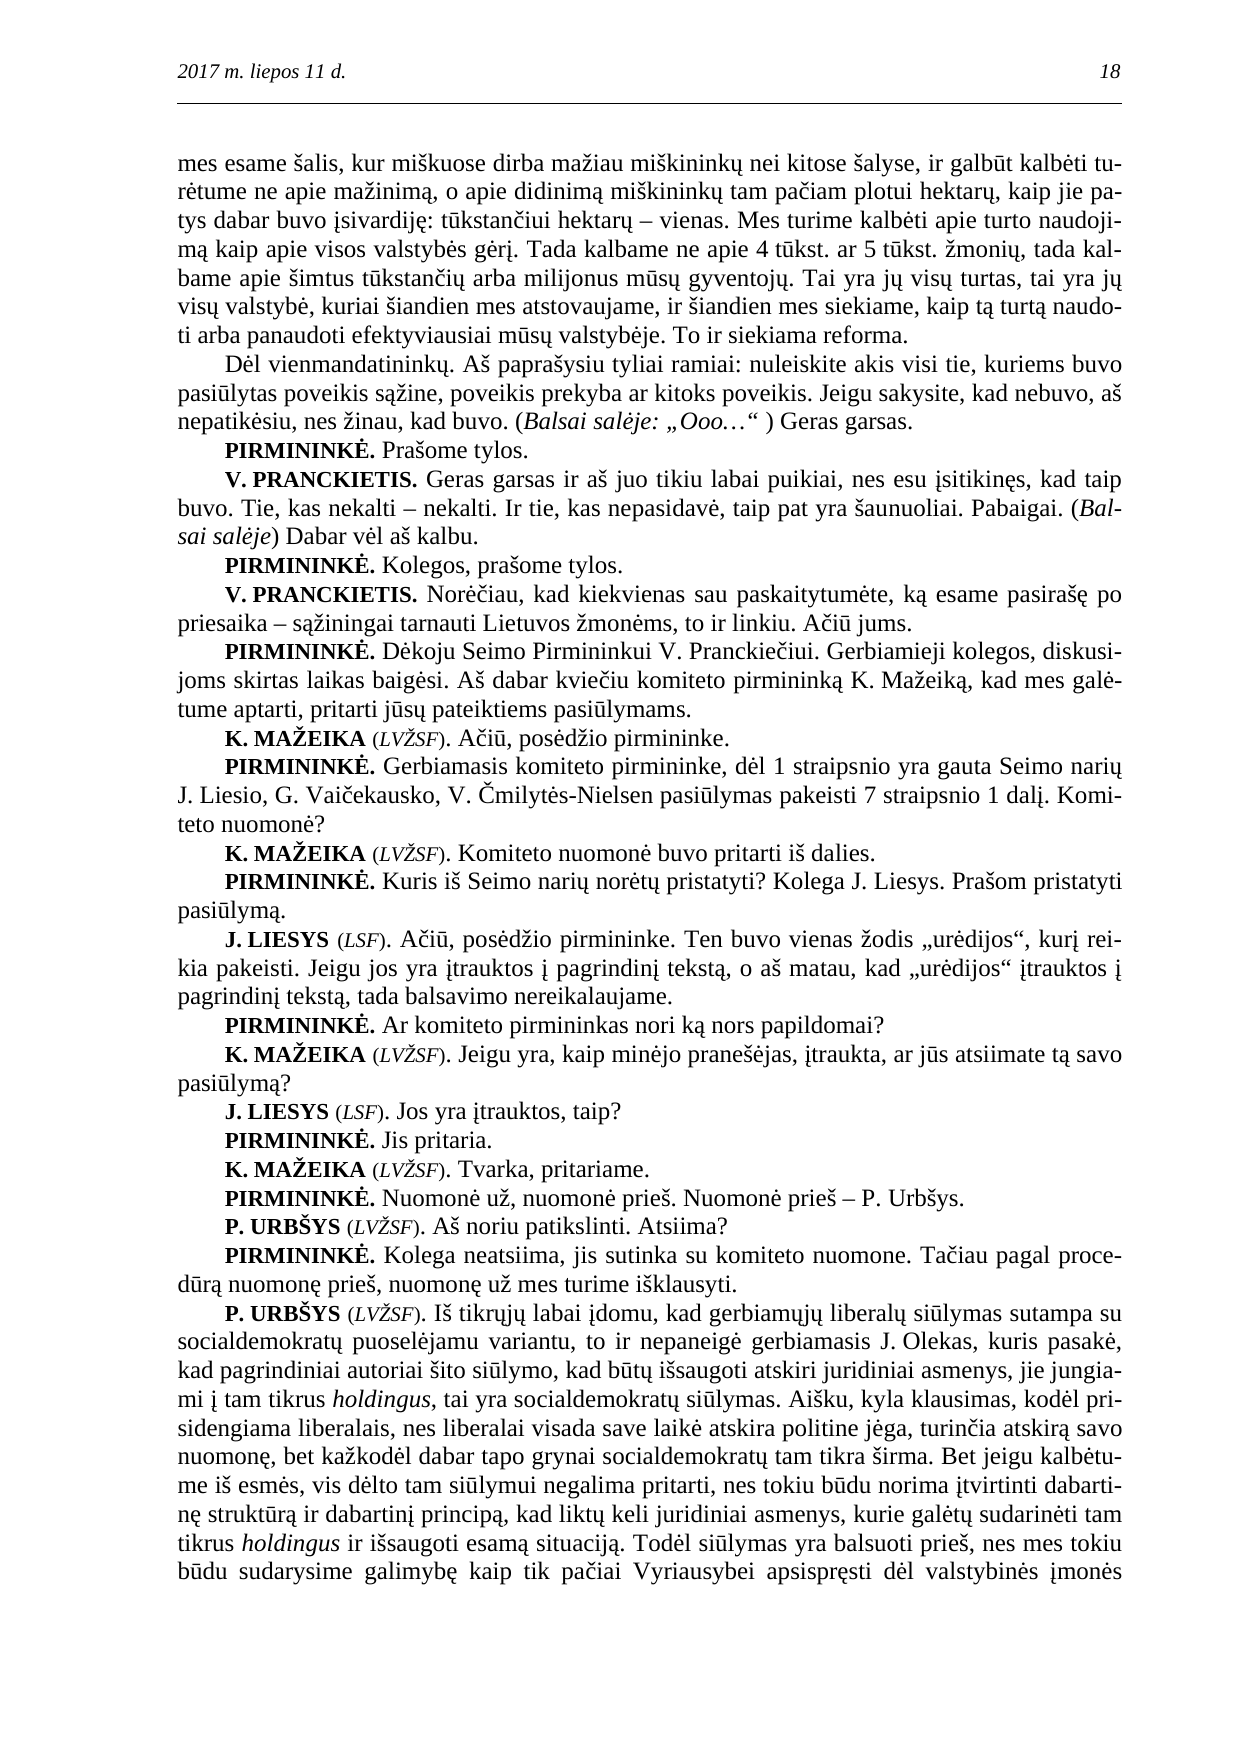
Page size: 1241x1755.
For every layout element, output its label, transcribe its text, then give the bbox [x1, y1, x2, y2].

text PIRMININKĖ. Nuo­mo­nė už, nuo­mo­nė prieš. Nuo­mo­nė prieš – P. Urb­šys. [177, 1183, 1122, 1211]
text V. PRANCKIETIS. Ge­ras gar­sas ir aš juo ti­kiu la­bai pui­kiai, nes esu įsi­ti­ki­nęs, kad taip bu­vo. Tie, kas ne­kal­ti – ne­kal­ti. Ir tie, kas ne­pa­si­da­vė, taip pat yra šau­nuo­liai. Pa­bai­gai. (Bal­sai sa­lė­je) Da­bar vėl aš kal­bu. [177, 464, 1122, 550]
text PIRMININKĖ. Ko­le­ga ne­at­si­i­ma, jis su­tin­ka su ko­mi­te­to nuo­mo­ne. Ta­čiau pa­gal pro­ce­dū­rą nuo­mo­nę prieš, nuo­mo­nę už mes tu­ri­me iš­klau­sy­ti. [177, 1240, 1122, 1298]
text K. MAŽEIKA (LVŽSF). Jei­gu yra, kaip mi­nė­jo pra­ne­šė­jas, įtrauk­ta, ar jūs at­si­i­ma­te tą sa­vo pa­siū­ly­mą? [177, 1039, 1122, 1096]
text mes esa­me ša­lis, kur miš­kuo­se dir­ba ma­žiau miš­ki­nin­kų nei ki­to­se ša­ly­se, ir gal­būt kal­bė­ti tu­rė­tu­me ne apie ma­ži­ni­mą, o apie di­di­ni­mą miš­ki­nin­kų tam pa­čiam plo­tui hek­ta­rų, kaip jie pa­tys da­bar bu­vo įsi­var­di­ję: tūks­tan­čiui hek­ta­rų – vie­nas. Mes tu­ri­me kal­bė­ti apie tur­to nau­do­ji­mą kaip apie vi­sos vals­ty­bės gė­rį. Ta­da kal­ba­me ne apie 4 tūkst. ar 5 tūkst. žmo­nių, ta­da kal­ba­me apie šim­tus tūks­tan­čių ar­ba mi­li­jo­nus mū­sų gy­ven­to­jų. Tai yra jų vi­sų tur­tas, tai yra jų vi­sų vals­ty­bė, ku­riai šian­dien mes at­sto­vau­ja­me, ir šian­dien mes sie­kia­me, kaip tą tur­tą nau­do­ti ar­ba pa­nau­do­ti efek­ty­viau­siai mū­sų vals­ty­bė­je. To ir sie­kia­ma re­for­ma. [177, 148, 1122, 349]
text PIRMININKĖ. Dė­ko­ju Sei­mo Pir­mi­nin­kui V. Pranc­kie­čiui. Ger­bia­mie­ji ko­le­gos, dis­ku­si­joms skir­tas lai­kas bai­gė­si. Aš da­bar kvie­čiu ko­mi­te­to pir­mi­nin­ką K. Ma­žei­ką, kad mes ga­lė­tu­me ap­tar­ti, pri­tar­ti jū­sų pa­teik­tiems pa­siū­ly­mams. [177, 636, 1122, 723]
text PIRMININKĖ. Pra­šo­me ty­los. [177, 435, 1122, 464]
text K. MAŽEIKA (LVŽSF). Tvar­ka, pri­ta­ria­me. [177, 1154, 1122, 1183]
text P. URBŠYS (LVŽSF). Aš no­riu pa­tiks­lin­ti. At­si­i­ma? [177, 1211, 1122, 1240]
text PIRMININKĖ. Jis pri­ta­ria. [177, 1125, 1122, 1154]
text J. LIESYS (LSF). Jos yra įtrauk­tos, taip? [177, 1096, 1122, 1125]
text PIRMININKĖ. Ger­bia­ma­sis ko­mi­te­to pir­mi­nin­ke, dėl 1 straips­nio yra gau­ta Sei­mo na­rių J. Lie­sio, G. Vai­če­kaus­ko, V. Čmi­ly­tės-Niel­sen pa­siū­ly­mas pa­keis­ti 7 straips­nio 1 da­lį. Ko­mi­te­to nuo­mo­nė? [177, 751, 1122, 838]
text K. MAŽEIKA (LVŽSF). Ačiū, po­sė­džio pir­mi­nin­ke. [177, 723, 1122, 751]
text K. MAŽEIKA (LVŽSF). Ko­mi­te­to nuo­mo­nė bu­vo pri­tar­ti iš da­lies. [177, 838, 1122, 866]
text PIRMININKĖ. Ko­le­gos, pra­šo­me ty­los. [177, 550, 1122, 579]
text PIRMININKĖ. Ar ko­mi­te­to pir­mi­nin­kas no­ri ką nors pa­pil­do­mai? [177, 1010, 1122, 1039]
text PIRMININKĖ. Ku­ris iš Sei­mo na­rių no­rė­tų pri­sta­ty­ti? Ko­le­ga J. Lie­sys. Pra­šom pri­sta­ty­ti pa­siū­ly­mą. [177, 866, 1122, 924]
text J. LIESYS (LSF). Ačiū, po­sė­džio pir­mi­nin­ke. Ten bu­vo vie­nas žo­dis „urė­di­jos“, ku­rį rei­kia pa­keis­ti. Jei­gu jos yra įtrauk­tos į pa­grin­di­nį teks­tą, o aš ma­tau, kad „urė­di­jos“ įtrauk­tos į pa­grin­di­nį teks­tą, ta­da bal­sa­vi­mo ne­rei­ka­lau­ja­me. [177, 924, 1122, 1010]
text P. URBŠYS (LVŽSF). Iš tik­rų­jų la­bai įdo­mu, kad ger­bia­mų­jų li­be­ra­lų siū­ly­mas su­tam­pa su so­cial­de­mok­ra­tų puo­se­lė­ja­mu va­rian­tu, to ir ne­pa­nei­gė ger­bia­ma­sis J. Ole­kas, ku­ris pa­sa­kė, kad pa­grin­di­niai au­to­riai ši­to siū­ly­mo, kad bū­tų iš­sau­go­ti at­ski­ri ju­ri­di­niai as­me­nys, jie jun­gia­mi į tam tik­rus hol­din­gus, tai yra so­cial­de­mok­ra­tų siū­ly­mas. Aiš­ku, ky­la klau­si­mas, ko­dėl pri­si­den­gia­ma li­be­ra­lais, nes li­be­ra­lai vi­sa­da sa­ve lai­kė at­ski­ra po­li­ti­ne jė­ga, tu­rin­čia at­ski­rą sa­vo nuo­mo­nę, bet kaž­ko­dėl da­bar ta­po gry­nai so­cial­de­mok­ra­tų tam tik­ra šir­ma. Bet jei­gu kal­bė­tu­me iš es­mės, vis dėl­to tam siū­ly­mui ne­ga­li­ma pri­tar­ti, nes to­kiu bū­du no­ri­ma įtvir­tin­ti da­bar­ti­nę struk­tū­rą ir da­bar­ti­nį prin­ci­pą, kad lik­tų ke­li ju­ri­di­niai as­me­nys, ku­rie ga­lė­tų su­da­ri­nė­ti tam tik­rus hol­din­gus ir iš­sau­go­ti esa­mą si­tu­a­ci­ją. To­dėl siū­ly­mas yra bal­suo­ti prieš, nes mes to­kiu bū­du su­da­ry­si­me ga­li­my­bę kaip tik pa­čiai Vy­riau­sy­bei ap­si­spręs­ti dėl vals­ty­bi­nės įmo­nės [177, 1298, 1122, 1585]
text Dėl vien­man­da­ti­nin­kų. Aš pa­pra­šy­siu ty­liai ra­miai: nu­leis­ki­te akis vi­si tie, ku­riems bu­vo pa­siū­ly­tas po­vei­kis są­ži­ne, po­vei­kis pre­ky­ba ar ki­toks po­vei­kis. Jei­gu sa­ky­si­te, kad ne­bu­vo, aš ne­pa­ti­kė­siu, nes ži­nau, kad bu­vo. (Bal­sai sa­lė­je: „Ooo…“ ) Ge­ras gar­sas. [177, 349, 1122, 435]
text V. PRANCKIETIS. No­rė­čiau, kad kiek­vie­nas sau pa­skai­ty­tu­mė­te, ką esa­me pa­si­ra­šę po prie­sai­ka – są­ži­nin­gai tar­nau­ti Lie­tu­vos žmo­nėms, to ir lin­kiu. Ačiū jums. [177, 579, 1122, 636]
